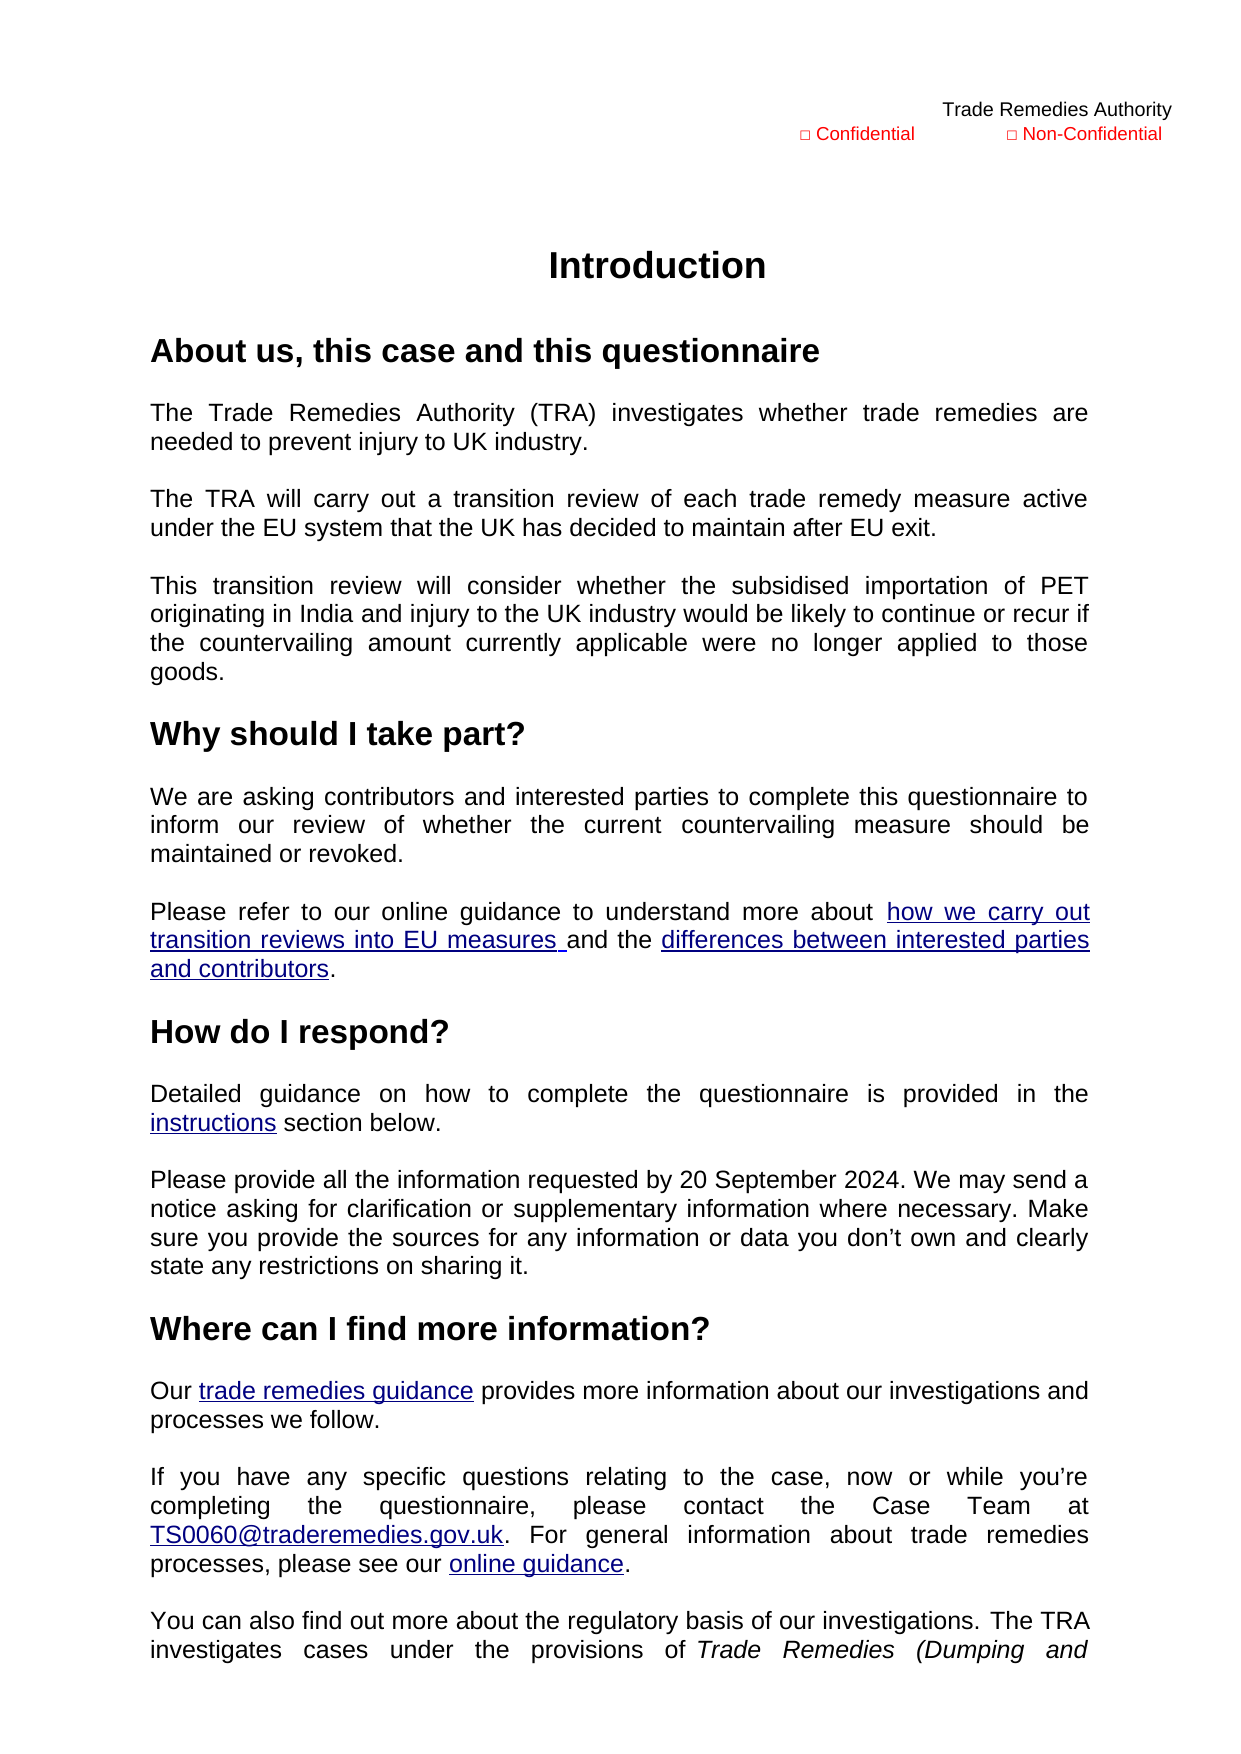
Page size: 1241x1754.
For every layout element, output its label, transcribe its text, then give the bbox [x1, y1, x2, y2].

text The Trade Remedies Authority (TRA) investigates whether trade remedies are needed to prevent injury to UK industry. [150, 398, 1090, 456]
text You can also find out more about the regulatory basis of our investigations. The TRA investigates cases under the provisions of Trade Remedies (Dumping and [150, 1606, 1090, 1663]
text Where can I find more information? [150, 1309, 1090, 1347]
subtitle Introduction [150, 243, 1090, 286]
text Why should I take part? [150, 714, 1090, 753]
text The TRA will carry out a transition review of each trade remedy measure active under the EU system that the UK has decided to maintain after EU exit. [150, 484, 1090, 542]
text Our trade remedies guidance provides more information about our investigations and processes we follow. [150, 1376, 1090, 1433]
text We are asking contributors and interested parties to complete this questionnaire to inform our review of whether the current countervailing measure should be maintained or revoked. [150, 782, 1090, 868]
text Please refer to our online guidance to understand more about how we carry out transition reviews into EU measures and the differences between interested parties and contributors. [150, 897, 1090, 983]
text Please provide all the information requested by 20 September 2024. We may send a notice asking for clarification or supplementary information where necessary. Make sure you provide the sources for any information or data you don’t own and clearly state any restrictions on sharing it. [150, 1165, 1090, 1280]
text Detailed guidance on how to complete the questionnaire is provided in the instructions section below. [150, 1079, 1090, 1136]
text This transition review will consider whether the subsidised importation of PET originating in India and injury to the UK industry would be likely to continue or recur if the countervailing amount currently applicable were no longer applied to those goods. [150, 571, 1090, 686]
text If you have any specific questions relating to the case, now or while you’re completing the questionnaire, please contact the Case Team at TS0060@traderemedies.gov.uk. For general information about trade remedies processes, please see our online guidance. [150, 1462, 1090, 1577]
text How do I respond? [150, 1012, 1090, 1050]
subtitle About us, this case and this questionnaire [150, 331, 1090, 369]
